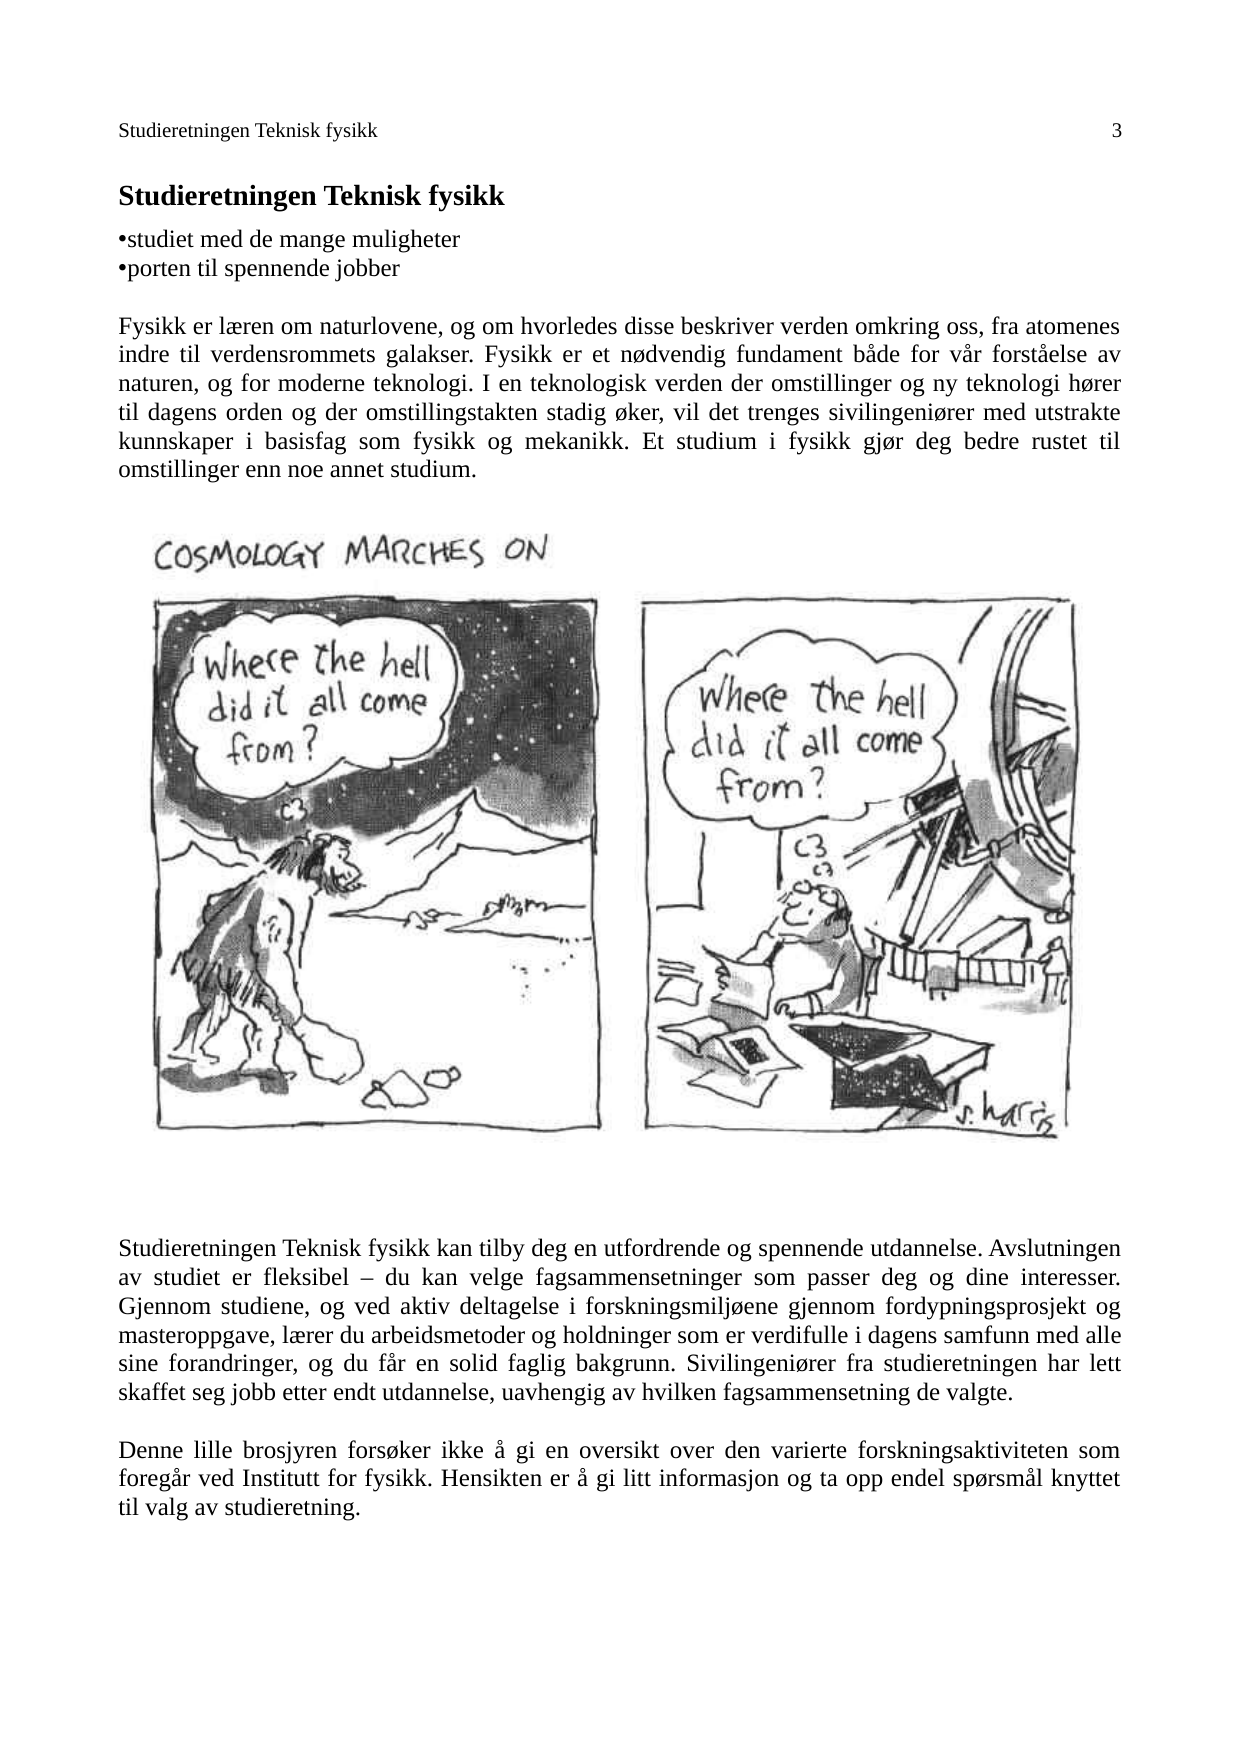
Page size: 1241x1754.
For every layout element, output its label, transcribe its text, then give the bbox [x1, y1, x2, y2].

subtitle Studieretningen Teknisk fysikk [118, 178, 1122, 212]
text Studieretningen Teknisk fysikk kan tilby deg en utfordrende og spennende utdannelse. Avslutningen av studiet er fleksibel – du kan velge fagsammensetninger som passer deg og dine interesser. Gjennom studiene, og ved aktiv deltagelse i forskningsmiljøene gjennom fordypningsprosjekt og masteroppgave, lærer du arbeidsmetoder og holdninger som er verdifulle i dagens samfunn med alle sine forandringer, og du får en solid faglig bakgrunn. Sivilingeniører fra studieretningen har lett skaffet seg jobb etter endt utdannelse, uavhengig av hvilken fagsammensetning de valgte. [118, 1233, 1122, 1406]
text Denne lille brosjyren forsøker ikke å gi en oversikt over den varierte forskningsaktiviteten som foregår ved Institutt for fysikk. Hensikten er å gi litt informasjon og ta opp endel spørsmål knyttet til valg av studieretning. [118, 1435, 1122, 1521]
list studiet med de mange muligheter [118, 224, 1122, 253]
text Fysikk er læren om naturlovene, og om hvorledes disse beskriver verden omkring oss, fra atomenes indre til verdensrommets galakser. Fysikk er et nødvendig fundament både for vår forståelse av naturen, og for moderne teknologi. I en teknologisk verden der omstillinger og ny teknologi hører til dagens orden og der omstillingstakten stadig øker, vil det trenges sivilingeniører med utstrakte kunnskaper i basisfag som fysikk og mekanikk. Et studium i fysikk gjør deg bedre rustet til omstillinger enn noe annet studium. [118, 311, 1122, 483]
list porten til spennende jobber [118, 253, 1122, 282]
